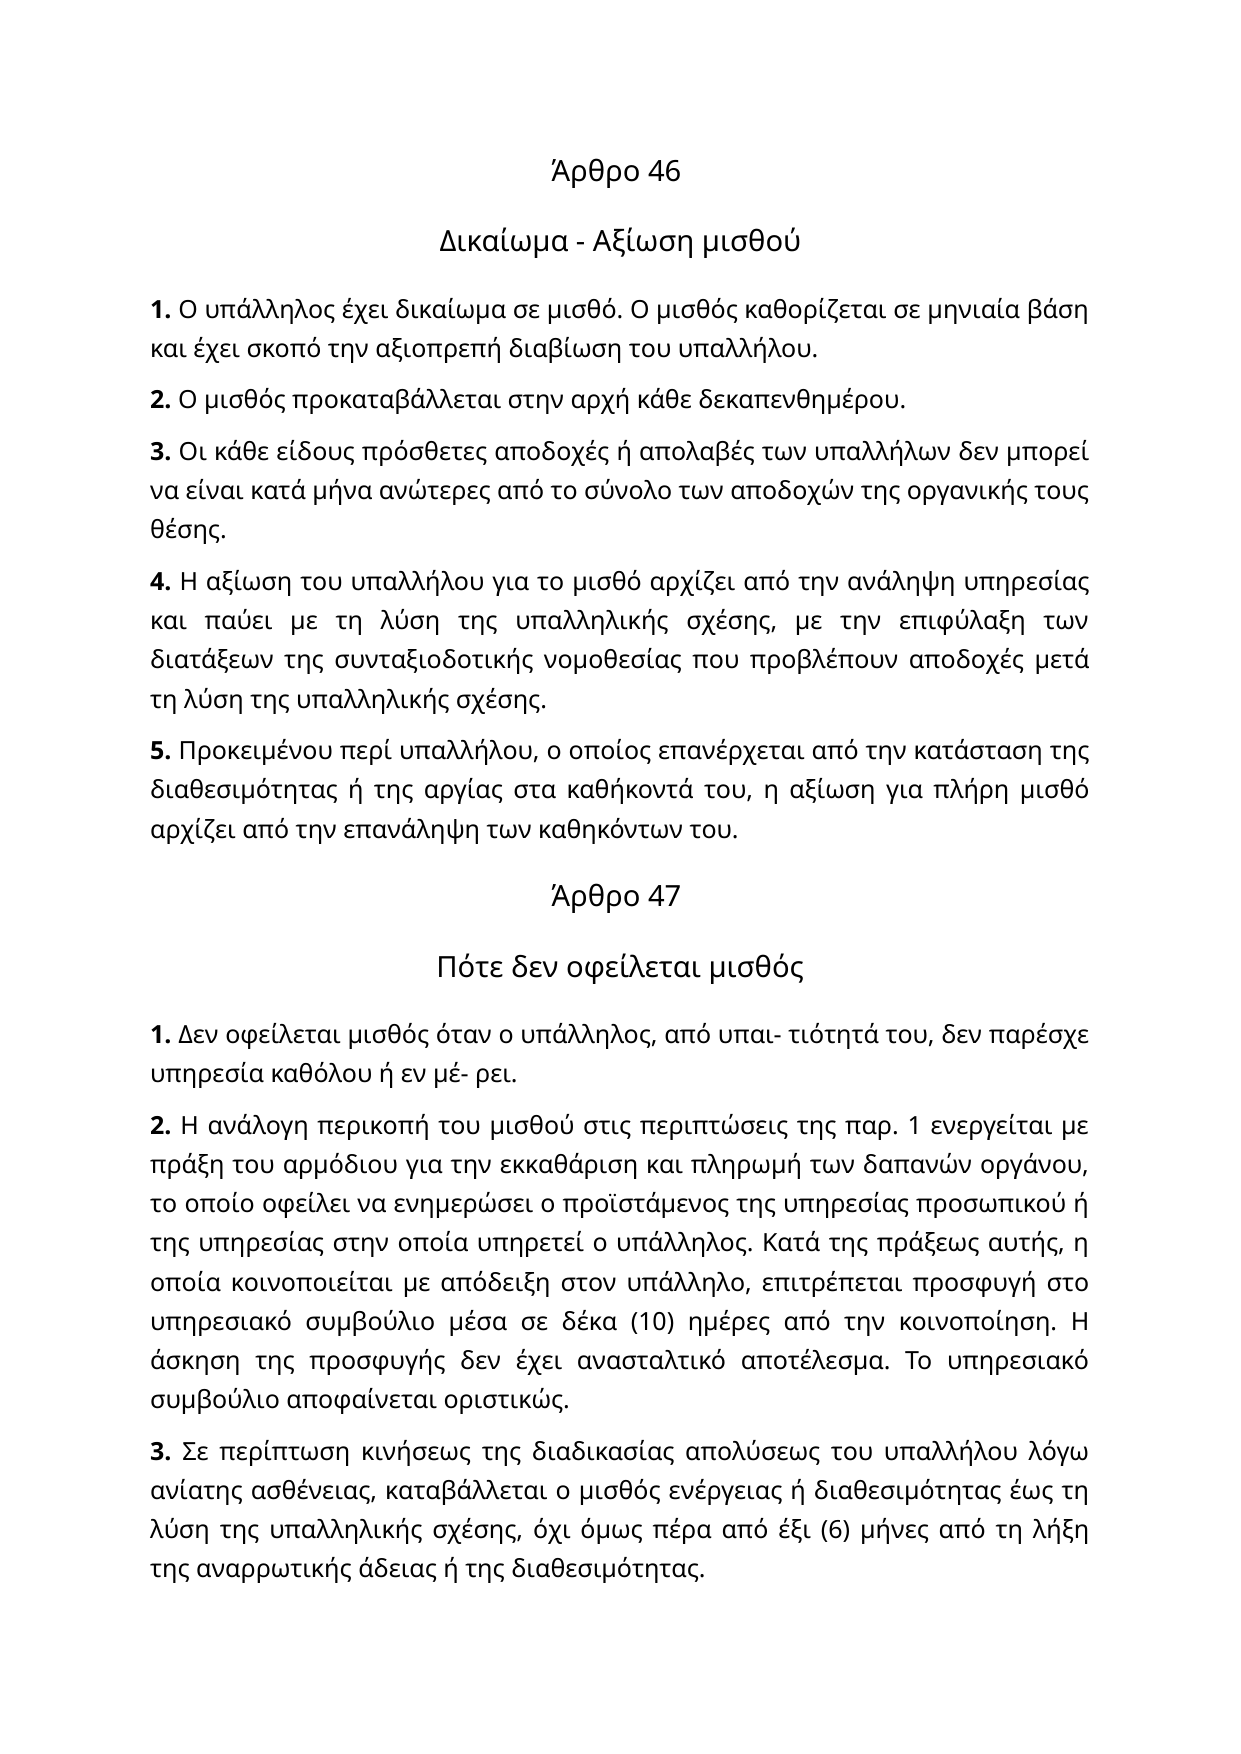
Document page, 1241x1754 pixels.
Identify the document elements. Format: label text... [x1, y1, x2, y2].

text 2. Η ανάλογη περικοπή του μισθού στις περιπτώσεις της παρ. 1 ενεργείται με πράξη του αρμόδιου για την εκκαθάριση και πληρωμή των δαπανών οργάνου, το οποίο οφείλει να ενημερώσει ο προϊστάμενος της υπηρεσίας προσωπικού ή της υπηρεσίας στην οποία υπηρετεί ο υπάλληλος. Κατά της πράξεως αυτής, η οποία κοινοποιείται με απόδειξη στον υπάλληλο, επιτρέπεται προσφυγή στο υπηρεσιακό συμβούλιο μέσα σε δέκα (10) ημέρες από την κοινοποίηση. Η άσκηση της προσφυγής δεν έχει ανασταλτικό αποτέλεσμα. Το υπηρεσιακό συμβούλιο αποφαίνεται οριστικώς. [150, 1107, 1090, 1416]
subtitle Πότε δεν οφείλεται μισθός [150, 946, 1090, 986]
text 3. Οι κάθε είδους πρόσθετες αποδοχές ή απολαβές των υπαλλήλων δεν μπορεί να είναι κατά μήνα ανώτερες από το σύνολο των αποδοχών της οργανικής τους θέσης. [150, 434, 1090, 546]
text 1. Δεν οφείλεται μισθός όταν ο υπάλληλος, από υπαι- τιότητά του, δεν παρέσχε υπηρεσία καθόλου ή εν μέ- ρει. [150, 1017, 1090, 1090]
subtitle Δικαίωμα - Αξίωση μισθού [150, 221, 1090, 260]
subtitle Άρθρο 47 [150, 875, 1090, 915]
text 5. Προκειμένου περί υπαλλήλου, ο οποίος επανέρχεται από την κατάσταση της διαθεσιμότητας ή της αργίας στα καθήκοντά του, η αξίωση για πλήρη μισθό αρχίζει από την επανάληψη των καθηκόντων του. [150, 733, 1090, 845]
text 3. Σε περίπτωση κινήσεως της διαδικασίας απολύσεως του υπαλλήλου λόγω ανίατης ασθένειας, καταβάλλεται ο μισθός ενέργειας ή διαθεσιμότητας έως τη λύση της υπαλληλικής σχέσης, όχι όμως πέρα από έξι (6) μήνες από τη λήξη της αναρρωτικής άδειας ή της διαθεσιμότητας. [150, 1433, 1090, 1585]
text 2. Ο μισθός προκαταβάλλεται στην αρχή κάθε δεκαπενθημέρου. [150, 382, 1090, 416]
subtitle Άρθρο 46 [150, 150, 1090, 190]
text 4. Η αξίωση του υπαλλήλου για το μισθό αρχίζει από την ανάληψη υπηρεσίας και παύει με τη λύση της υπαλληλικής σχέσης, με την επιφύλαξη των διατάξεων της συνταξιοδοτικής νομοθεσίας που προβλέπουν αποδοχές μετά τη λύση της υπαλληλικής σχέσης. [150, 564, 1090, 715]
text 1. Ο υπάλληλος έχει δικαίωμα σε μισθό. Ο μισθός καθορίζεται σε μηνιαία βάση και έχει σκοπό την αξιοπρεπή διαβίωση του υπαλλήλου. [150, 291, 1090, 364]
